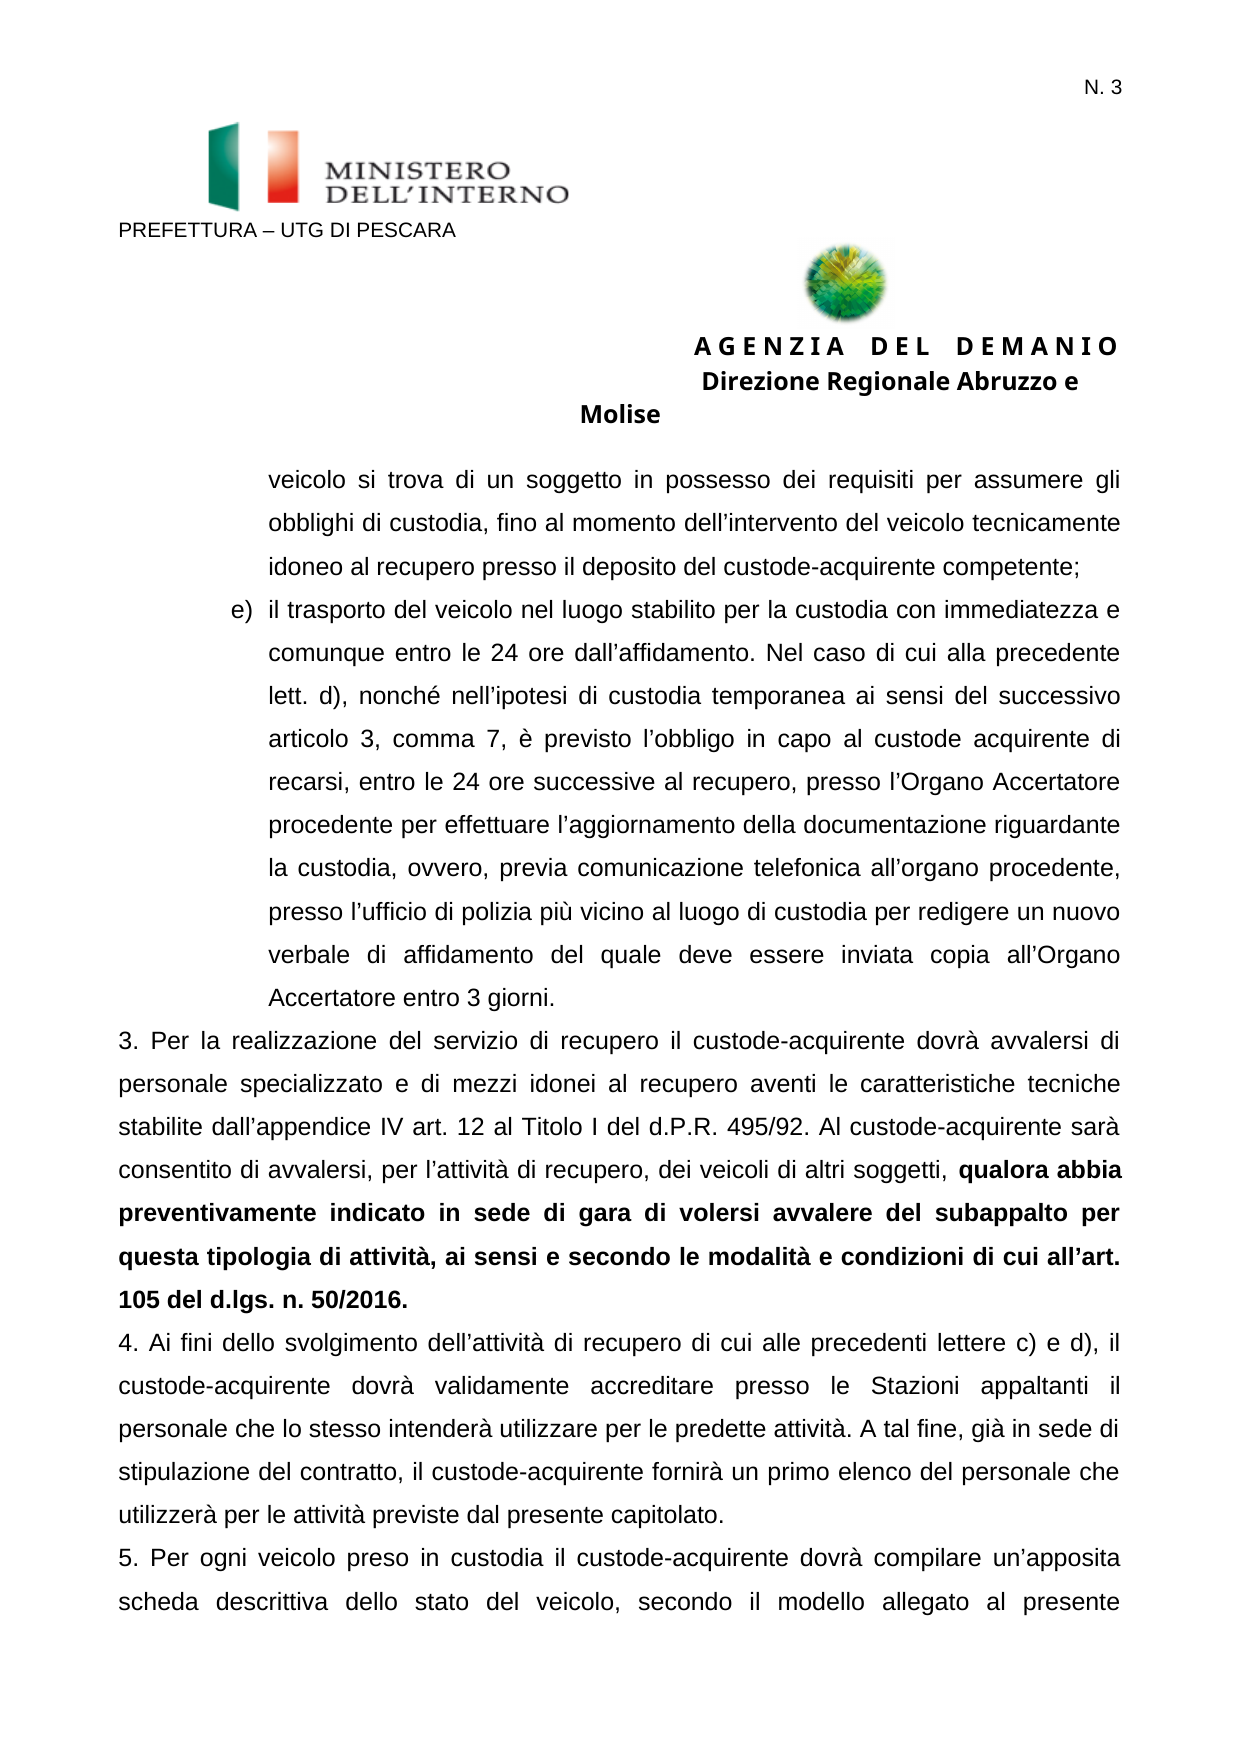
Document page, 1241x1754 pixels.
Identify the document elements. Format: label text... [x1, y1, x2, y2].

text 4. Ai fini dello svolgimento dell’attività di recupero di cui alle precedenti lettere c) e d), il custode-acquirente dovrà validamente accreditare presso le Stazioni appaltanti il personale che lo stesso intenderà utilizzare per le predette attività. A tal fine, già in sede di stipulazione del contratto, il custode-acquirente fornirà un primo elenco del personale che utilizzerà per le attività previste dal presente capitolato. [118, 1328, 1122, 1529]
text 5. Per ogni veicolo preso in custodia il custode-acquirente dovrà compilare un’apposita scheda descrittiva dello stato del veicolo, secondo il modello allegato al presente [118, 1543, 1122, 1615]
text 3. Per la realizzazione del servizio di recupero il custode-acquirente dovrà avvalersi di personale specializzato e di mezzi idonei al recupero aventi le caratteristiche tecniche stabilite dall’appendice IV art. 12 al Titolo I del d.P.R. 495/92. Al custode-acquirente sarà consentito di avvalersi, per l’attività di recupero, dei veicoli di altri soggetti, qualora abbia preventivamente indicato in sede di gara di volersi avvalere del subappalto per questa tipologia di attività, ai sensi e secondo le modalità e condizioni di cui all’art. 105 del d.lgs. n. 50/2016. [118, 1026, 1122, 1313]
list veicolo si trova di un soggetto in possesso dei requisiti per assumere gli obblighi di custodia, fino al momento dell’intervento del veicolo tecnicamente idoneo al recupero presso il deposito del custode-acquirente competente; [231, 465, 1122, 580]
list il trasporto del veicolo nel luogo stabilito per la custodia con immediatezza e comunque entro le 24 ore dall’affidamento. Nel caso di cui alla precedente lett. d), nonché nell’ipotesi di custodia temporanea ai sensi del successivo articolo 3, comma 7, è previsto l’obbligo in capo al custode acquirente di recarsi, entro le 24 ore successive al recupero, presso l’Organo Accertatore procedente per effettuare l’aggiornamento della documentazione riguardante la custodia, ovvero, previa comunicazione telefonica all’organo procedente, presso l’ufficio di polizia più vicino al luogo di custodia per redigere un nuovo verbale di affidamento del quale deve essere inviata copia all’Organo Accertatore entro 3 giorni. [231, 595, 1122, 1012]
